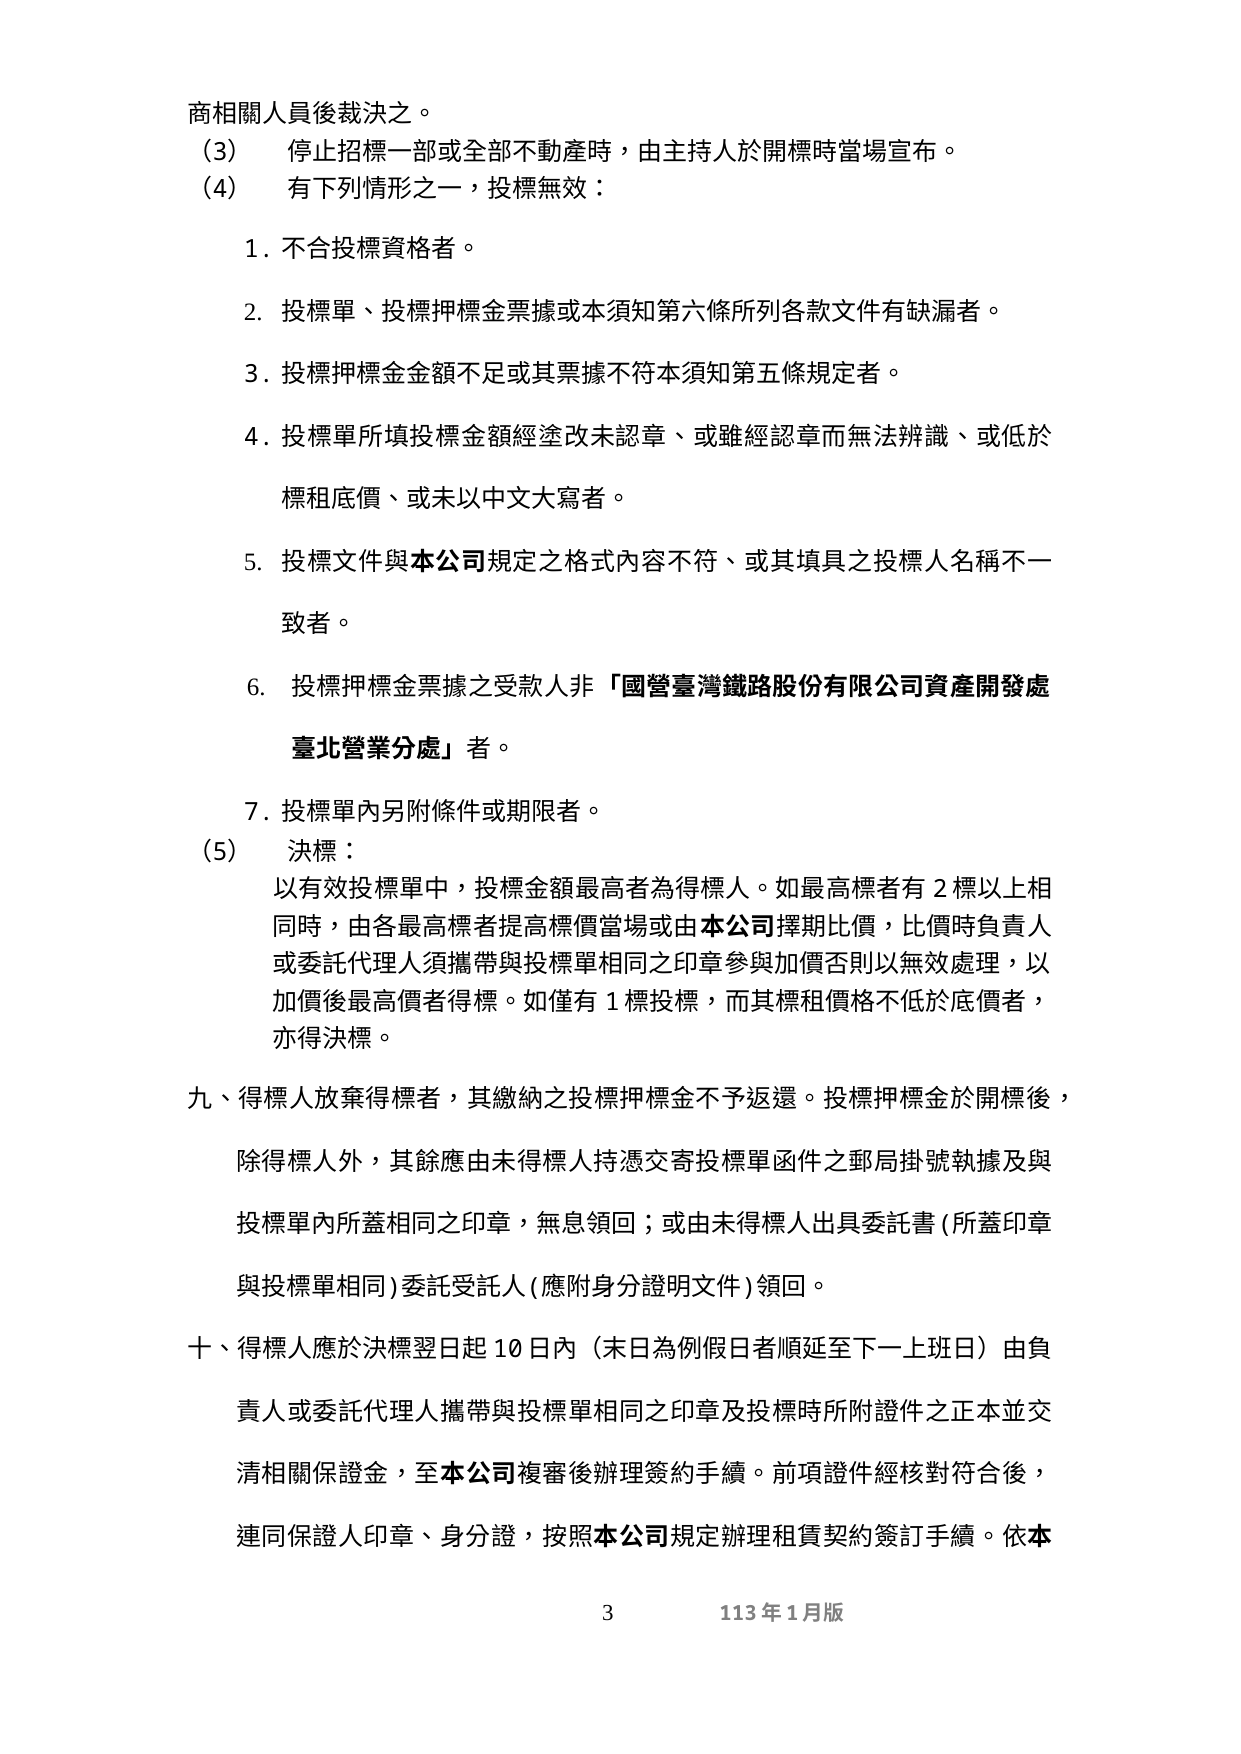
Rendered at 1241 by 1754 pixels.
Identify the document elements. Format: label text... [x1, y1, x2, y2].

list 投標押標金票據之受款人非「國營臺灣鐵路股份有限公司資產開發處臺北營業分處」者。 [247, 642, 1053, 767]
list 商相關人員後裁決之。 [187, 92, 1051, 130]
text 以有效投標單中，投標金額最高者為得標人。如最高標者有2標以上相同時，由各最高標者提高標價當場或由本公司擇期比價，比價時負責人或委託代理人須攜帶與投標單相同之印章參與加價否則以無效處理，以加價後最高價者得標。如僅有1標投標，而其標租價格不低於底價者，亦得決標。 [272, 867, 1053, 1055]
text 九、得標人放棄得標者，其繳納之投標押標金不予返還。投標押標金於開標後，除得標人外，其餘應由未得標人持憑交寄投標單函件之郵局掛號執據及與投標單內所蓋相同之印章，無息領回；或由未得標人出具委託書(所蓋印章與投標單相同)委託受託人(應附身分證明文件)領回。 [187, 1055, 1053, 1305]
list 不合投標資格者。 [244, 205, 1053, 267]
list 有下列情形之一，投標無效： [187, 167, 1051, 205]
list 決標： [187, 830, 1051, 867]
list 投標單內另附條件或期限者。 [244, 767, 1053, 830]
list 投標押標金金額不足或其票據不符本須知第五條規定者。 [244, 330, 1053, 392]
list 投標文件與本公司規定之格式內容不符、或其填具之投標人名稱不一致者。 [244, 517, 1053, 642]
list 停止招標一部或全部不動產時，由主持人於開標時當場宣布。 [187, 130, 1051, 167]
list 投標單所填投標金額經塗改未認章、或雖經認章而無法辨識、或低於標租底價、或未以中文大寫者。 [244, 392, 1053, 517]
text 十、得標人應於決標翌日起10日內（末日為例假日者順延至下一上班日）由負責人或委託代理人攜帶與投標單相同之印章及投標時所附證件之正本並交清相關保證金，至本公司複審後辦理簽約手續。前項證件經核對符合後，連同保證人印章、身分證，按照本公司規定辦理租賃契約簽訂手續。依本 [187, 1305, 1053, 1555]
list 投標單、投標押標金票據或本須知第六條所列各款文件有缺漏者。 [244, 267, 1053, 330]
